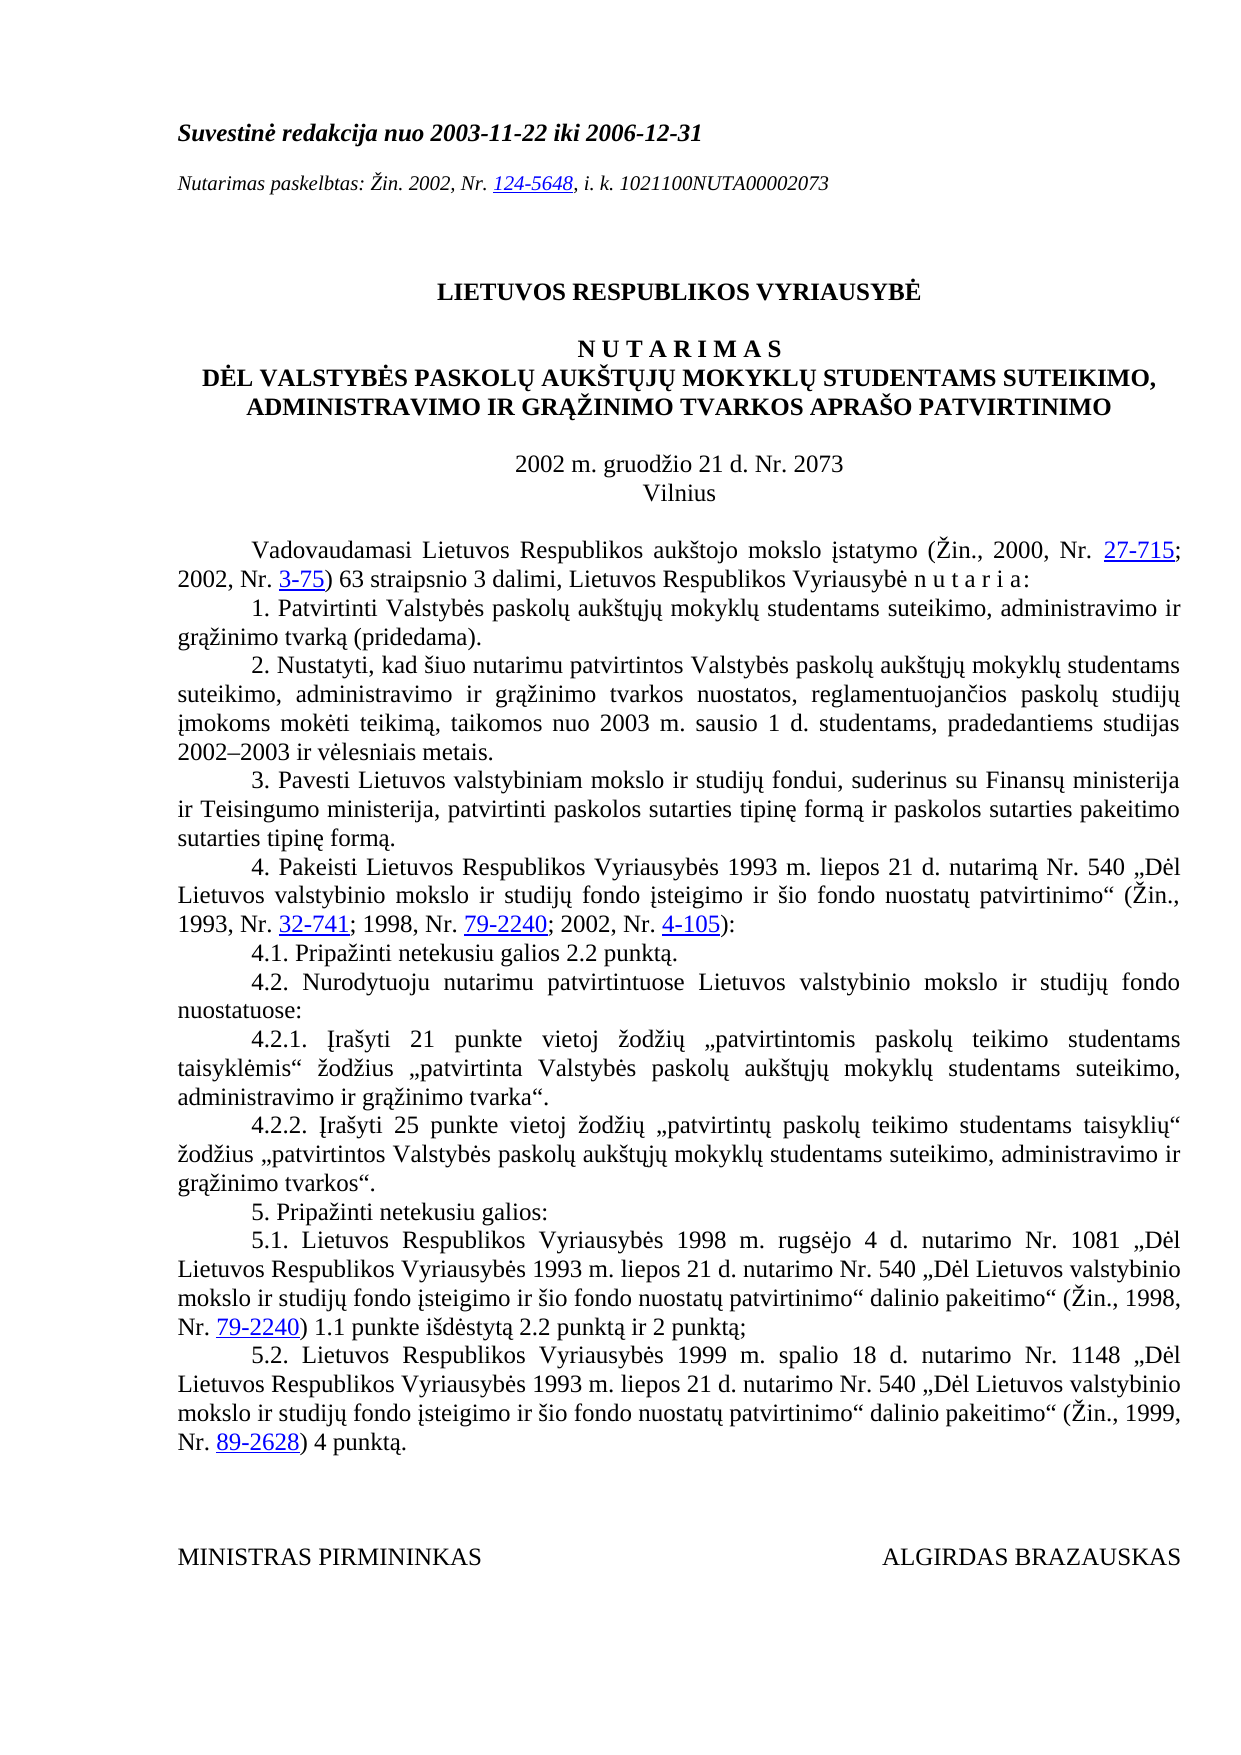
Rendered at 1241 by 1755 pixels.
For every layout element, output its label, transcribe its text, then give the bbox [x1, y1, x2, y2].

text MINISTRAS PIRMININKAS ALGIRDAS BRAZAUSKAS [177, 1542, 1181, 1570]
text 5. Pripažinti netekusiu galios: [177, 1197, 1181, 1225]
text Suvestinė redakcija nuo 2003-11-22 iki 2006-12-31 [177, 118, 1181, 147]
text 5.2. Lietuvos Respublikos Vyriausybės 1999 m. spalio 18 d. nutarimo Nr. 1148 „Dėl Lietuvos Respublikos Vyriausybės 1993 m. liepos 21 d. nutarimo Nr. 540 „Dėl Lietuvos valstybinio mokslo ir studijų fondo įsteigimo ir šio fondo nuostatų patvirtinimo“ dalinio pakeitimo“ (Žin., 1999, Nr. 89-2628) 4 punktą. [177, 1340, 1181, 1455]
text N U T A R I M A S [177, 334, 1181, 363]
text 4. Pakeisti Lietuvos Respublikos Vyriausybės 1993 m. liepos 21 d. nutarimą Nr. 540 „Dėl Lietuvos valstybinio mokslo ir studijų fondo įsteigimo ir šio fondo nuostatų patvirtinimo“ (Žin., 1993, Nr. 32-741; 1998, Nr. 79-2240; 2002, Nr. 4-105): [177, 852, 1181, 938]
text LIETUVOS RESPUBLIKOS VYRIAUSYBĖ [177, 277, 1181, 305]
text DĖL VALSTYBĖS PASKOLŲ AUKŠTŲJŲ MOKYKLŲ STUDENTAMS SUTEIKIMO, ADMINISTRAVIMO IR GRĄŽINIMO TVARKOS APRAŠO PATVIRTINIMO [177, 363, 1181, 420]
text 4.2.1. Įrašyti 21 punkte vietoj žodžių „patvirtintomis paskolų teikimo studentams taisyklėmis“ žodžius „patvirtinta Valstybės paskolų aukštųjų mokyklų studentams suteikimo, administravimo ir grąžinimo tvarka“. [177, 1024, 1181, 1110]
text 2. Nustatyti, kad šiuo nutarimu patvirtintos Valstybės paskolų aukštųjų mokyklų studentams suteikimo, administravimo ir grąžinimo tvarkos nuostatos, reglamentuojančios paskolų studijų įmokoms mokėti teikimą, taikomos nuo 2003 m. sausio 1 d. studentams, pradedantiems studijas 2002–2003 ir vėlesniais metais. [177, 650, 1181, 765]
text 3. Pavesti Lietuvos valstybiniam mokslo ir studijų fondui, suderinus su Finansų ministerija ir Teisingumo ministerija, patvirtinti paskolos sutarties tipinę formą ir paskolos sutarties pakeitimo sutarties tipinę formą. [177, 765, 1181, 852]
text Vadovaudamasi Lietuvos Respublikos aukštojo mokslo įstatymo (Žin., 2000, Nr. 27-715; 2002, Nr. 3-75) 63 straipsnio 3 dalimi, Lietuvos Respublikos Vyriausybė nutaria: [177, 535, 1181, 593]
text 4.1. Pripažinti netekusiu galios 2.2 punktą. [177, 938, 1181, 967]
text Vilnius [177, 478, 1181, 507]
text 4.2.2. Įrašyti 25 punkte vietoj žodžių „patvirtintų paskolų teikimo studentams taisyklių“ žodžius „patvirtintos Valstybės paskolų aukštųjų mokyklų studentams suteikimo, administravimo ir grąžinimo tvarkos“. [177, 1110, 1181, 1197]
text 2002 m. gruodžio 21 d. Nr. 2073 [177, 449, 1181, 478]
text Nutarimas paskelbtas: Žin. 2002, Nr. 124-5648, i. k. 1021100NUTA00002073 [177, 171, 1181, 195]
text 4.2. Nurodytuoju nutarimu patvirtintuose Lietuvos valstybinio mokslo ir studijų fondo nuostatuose: [177, 967, 1181, 1024]
text 1. Patvirtinti Valstybės paskolų aukštųjų mokyklų studentams suteikimo, administravimo ir grąžinimo tvarką (pridedama). [177, 593, 1181, 650]
text 5.1. Lietuvos Respublikos Vyriausybės 1998 m. rugsėjo 4 d. nutarimo Nr. 1081 „Dėl Lietuvos Respublikos Vyriausybės 1993 m. liepos 21 d. nutarimo Nr. 540 „Dėl Lietuvos valstybinio mokslo ir studijų fondo įsteigimo ir šio fondo nuostatų patvirtinimo“ dalinio pakeitimo“ (Žin., 1998, Nr. 79-2240) 1.1 punkte išdėstytą 2.2 punktą ir 2 punktą; [177, 1225, 1181, 1340]
